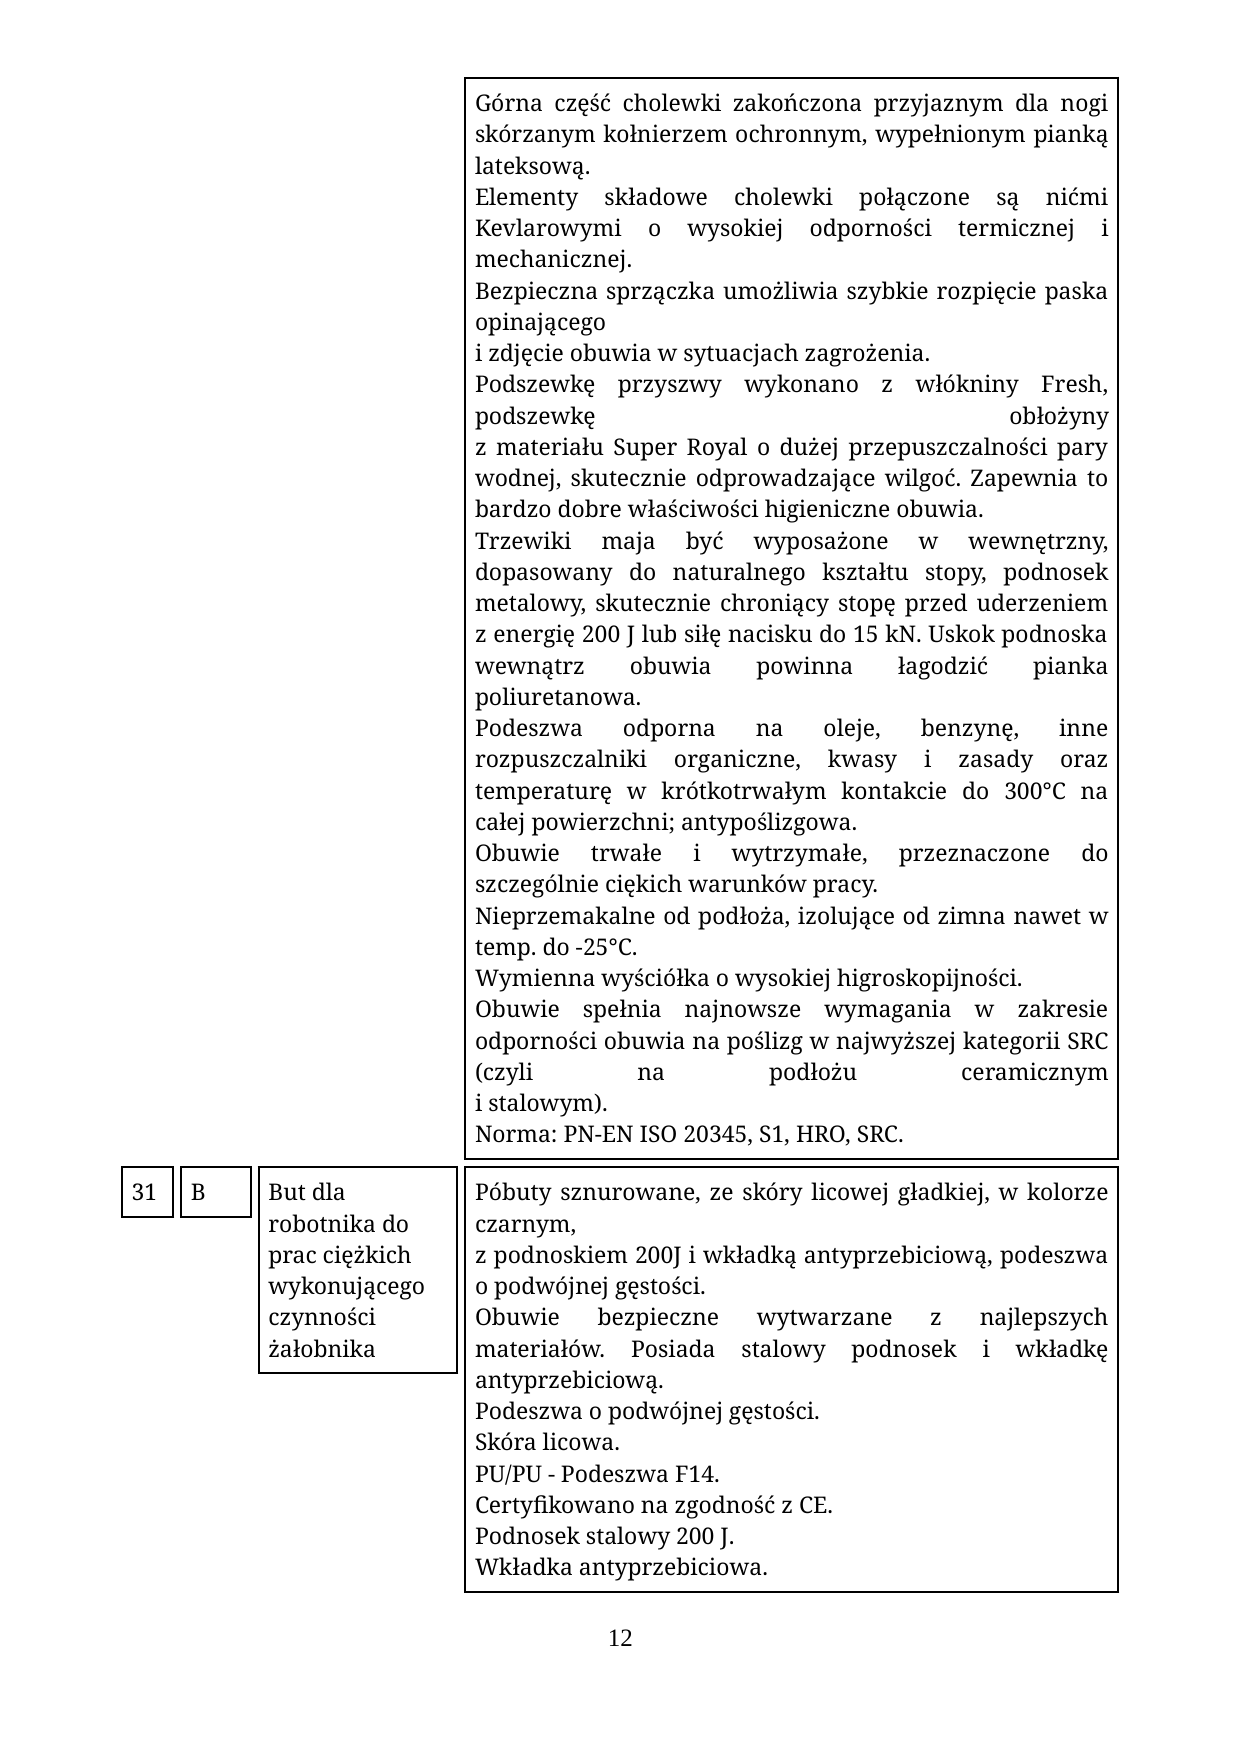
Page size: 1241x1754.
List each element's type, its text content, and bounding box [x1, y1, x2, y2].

table_cell B [177, 1163, 255, 1596]
table_cell Górna część cholewki zakończona przyjaznym dla nogi skórzanym kołnierzem ochronnym, wypełnionym pianką lateksową. Elementy składowe cholewki połączone są nićmi Kevlarowymi o wysokiej odporności termicznej i mechanicznej. Bezpieczna sprzączka umożliwia szybkie rozpięcie paska opinającego i zdjęcie obuwia w sytuacjach zagrożenia. Podszewkę przyszwy wykonano z włókniny Fresh, podszewkę obłożyny z materiału Super Royal o dużej przepuszczalności pary wodnej, skutecznie odprowadzające wilgoć. Zapewnia to bardzo dobre właściwości higieniczne obuwia. Trzewiki maja być wyposażone w wewnętrzny, dopasowany do naturalnego kształtu stopy, podnosek metalowy, skutecznie chroniący stopę przed uderzeniem z energię 200 J lub siłę nacisku do 15 kN. Uskok podnoska wewnątrz obuwia powinna łagodzić pianka poliuretanowa. Podeszwa odporna na oleje, benzynę, inne rozpuszczalniki organiczne, kwasy i zasady oraz temperaturę w krótkotrwałym kontakcie do 300°C na całej powierzchni; antypoślizgowa. Obuwie trwałe i wytrzymałe, przeznaczone do szczególnie ciękich warunków pracy. Nieprzemakalne od podłoża, izolujące od zimna nawet w temp. do -25°C. Wymienna wyściółka o wysokiej higroskopijności. Obuwie spełnia najnowsze wymagania w zakresie odporności obuwia na poślizg w najwyższej kategorii SRC (czyli na podłożu ceramicznym i stalowym). Norma: PN-EN ISO 20345, S1, HRO, SRC. [461, 74, 1122, 1163]
table_cell Póbuty sznurowane, ze skóry licowej gładkiej, w kolorze czarnym, z podnoskiem 200J i wkładką antyprzebiciową, podeszwa o podwójnej gęstości. Obuwie bezpieczne wytwarzane z najlepszych materiałów. Posiada stalowy podnosek i wkładkę antyprzebiciową. Podeszwa o podwójnej gęstości. Skóra licowa. PU/PU - Podeszwa F14. Certyfikowano na zgodność z CE. Podnosek stalowy 200 J. Wkładka antyprzebiciowa. [461, 1163, 1122, 1596]
table_cell [255, 74, 461, 1163]
table_cell [177, 74, 255, 1163]
table_cell [118, 74, 177, 1163]
table_cell But dla robotnika do prac ciężkich wykonującego czynności żałobnika [255, 1163, 461, 1596]
table_cell 31 [118, 1163, 177, 1596]
